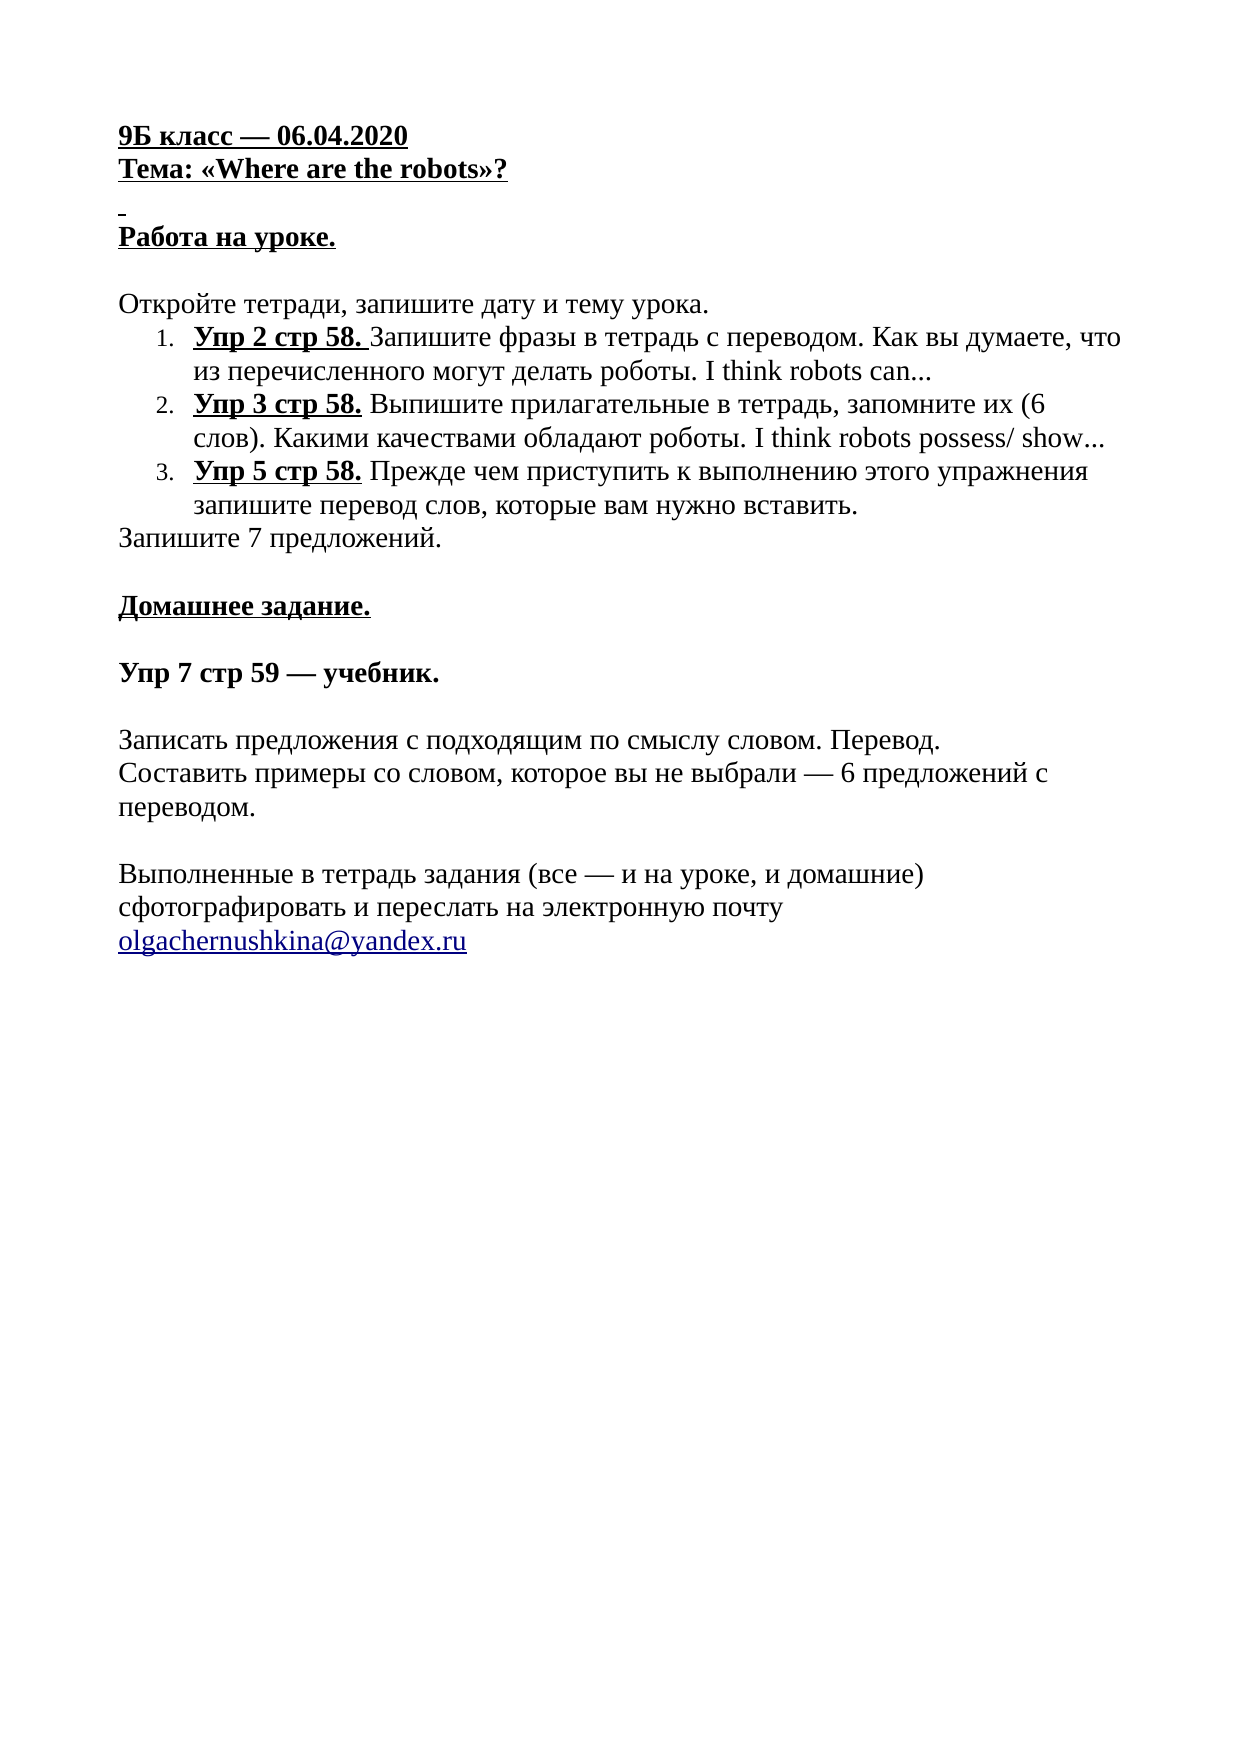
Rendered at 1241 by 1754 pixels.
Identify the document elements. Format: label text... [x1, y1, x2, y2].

list Упр 5 стр 58. Прежде чем приступить к выполнению этого упражнения запишите перевод слов, которые вам нужно вставить. [156, 453, 1122, 521]
text Составить примеры со словом, которое вы не выбрали — 6 предложений с переводом. [118, 755, 1122, 822]
text Откройте тетради, запишите дату и тему урока. [118, 286, 1122, 319]
text Записать предложения с подходящим по смыслу словом. Перевод. [118, 722, 1122, 755]
list Упр 3 стр 58. Выпишите прилагательные в тетрадь, запомните их (6 слов). Какими качествами обладают роботы. I think robots possess/ show... [156, 386, 1122, 453]
list Упр 2 стр 58. Запишите фразы в тетрадь с переводом. Как вы думаете, что из перечисленного могут делать роботы. I think robots can... [156, 319, 1122, 386]
text Запишите 7 предложений. [118, 521, 1122, 554]
text Упр 7 стр 59 — учебник. [118, 655, 1122, 688]
text Тема: «Where are the robots»? [118, 152, 1122, 185]
text Работа на уроке. [118, 219, 1122, 252]
text 9Б класс — 06.04.2020 [118, 118, 1122, 152]
text Выполненные в тетрадь задания (все — и на уроке, и домашние) сфотографировать и переслать на электронную почту olgachernushkina@yandex.ru [118, 856, 1122, 957]
text Домашнее задание. [118, 588, 1122, 621]
